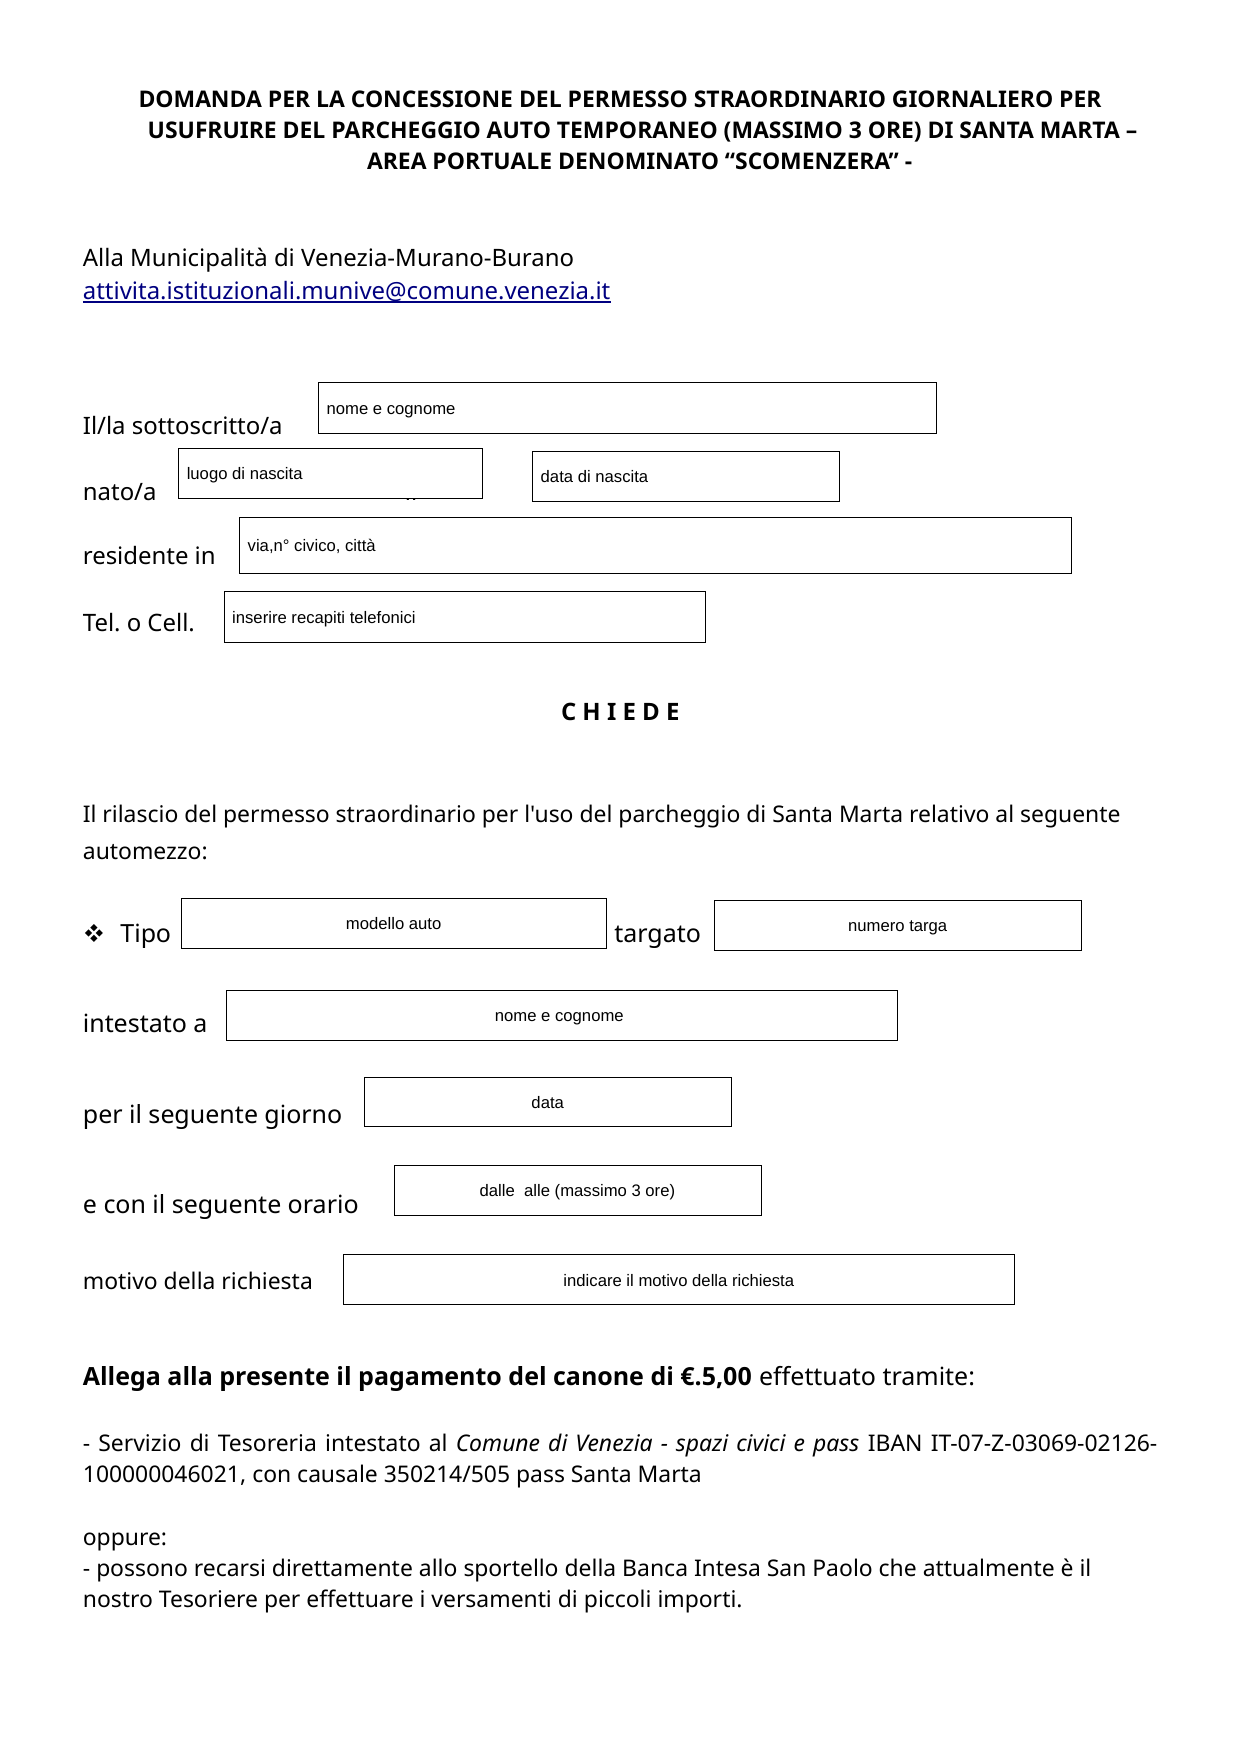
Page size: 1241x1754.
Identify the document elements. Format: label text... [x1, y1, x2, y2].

text oppure: [83, 1521, 1157, 1552]
text Tel. o Cell. [83, 606, 224, 638]
list Tipo targato [83, 916, 181, 949]
text per il seguente giorno [83, 1096, 1157, 1130]
text residente in [83, 539, 239, 572]
list Tipo targato [607, 916, 714, 949]
text Il rilascio del permesso straordinario per l'uso del parcheggio di Santa Marta relativo al seguente automezzo: [83, 798, 1157, 867]
text Allega alla presente il pagamento del canone di €.5,00 effettuato tramite: [83, 1359, 1157, 1393]
text e con il seguente orario [83, 1187, 1157, 1221]
text [898, 1006, 1157, 1040]
text [1072, 539, 1157, 572]
text motivo della richiesta [83, 1265, 343, 1296]
subtitle C H I E D E [83, 695, 1157, 728]
text intestato a [83, 1006, 226, 1040]
text [1015, 1265, 1157, 1296]
text [706, 606, 1157, 638]
subtitle DOMANDA PER LA CONCESSIONE DEL PERMESSO STRAORDINARIO GIORNALIERO PER USUFRUIRE DEL PARCHEGGIO AUTO TEMPORANEO (MASSIMO 3 ORE) DI SANTA MARTA – AREA PORTUALE DENOMINATO “SCOMENZERA” - [83, 83, 1157, 176]
text - Servizio di Tesoreria intestato al Comune di Venezia - spazi civici e pass IBAN IT-07-Z-03069-02126-100000046021, con causale 350214/505 pass Santa Marta [83, 1427, 1157, 1489]
text Alla Municipalità di Venezia-Murano-Burano [83, 241, 1157, 273]
list Tipo targato [1082, 916, 1157, 949]
text nato/a il [83, 475, 1157, 508]
text - possono recarsi direttamente allo sportello della Banca Intesa San Paolo che attualmente è il nostro Tesoriere per effettuare i versamenti di piccoli importi. [83, 1552, 1157, 1614]
text attivita.istituzionali.munive@comune.venezia.it [83, 273, 1157, 306]
text Il/la sottoscritto/a [83, 408, 1157, 441]
